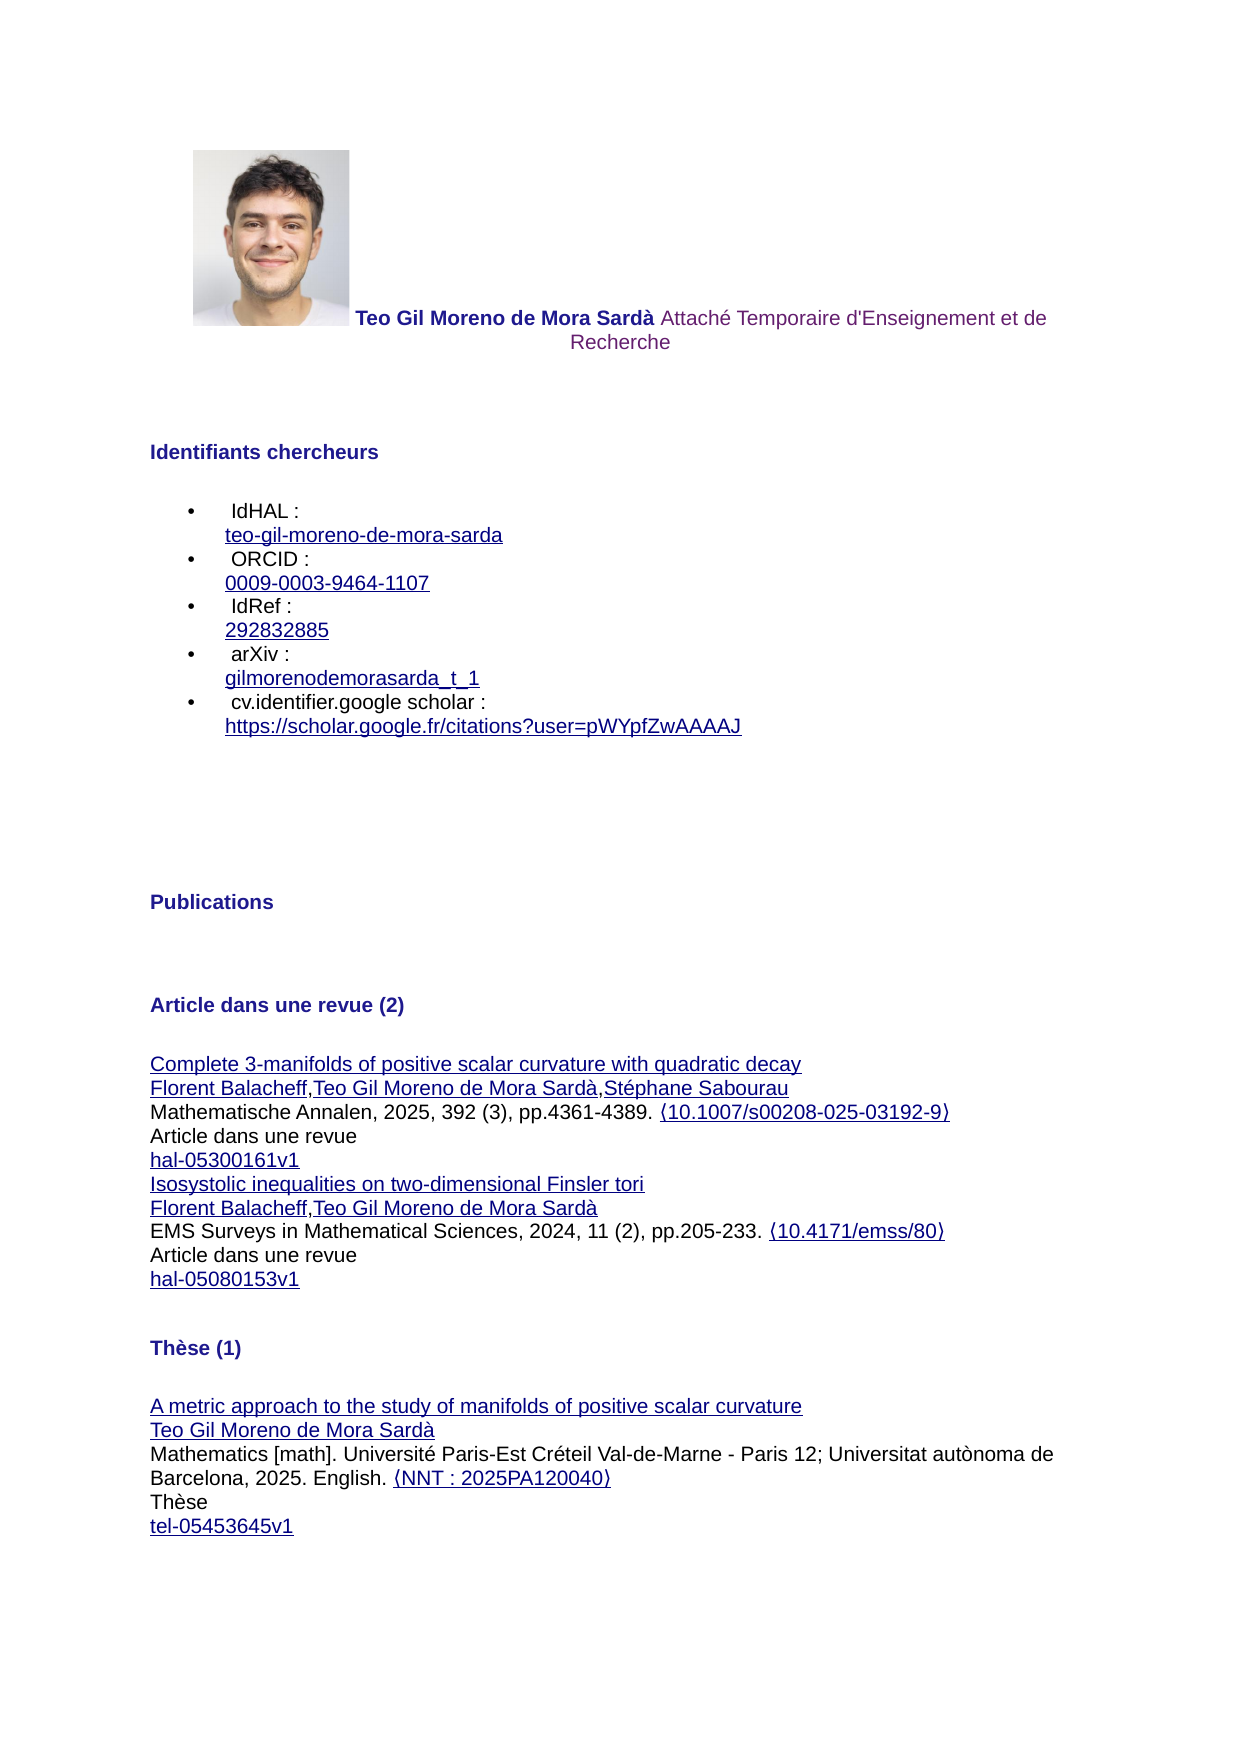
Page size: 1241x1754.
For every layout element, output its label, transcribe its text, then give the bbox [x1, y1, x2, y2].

list teo-gil-moreno-de-mora-sarda [187, 522, 1090, 546]
table_cell Isosystolic inequalities on two-dimensional Finsler tori Florent Balacheff,Teo Gil Moreno de Mora Sardà EMS Surveys in Mathematical Sciences, 2024, 11 (2), pp.205-233. ⟨10.4171/emss/80⟩ Article dans une revue hal-05080153v1 [150, 1171, 1090, 1291]
subtitle Teo Gil Moreno de Mora Sardà Attaché Temporaire d'Enseignement et de Recherche [150, 150, 1090, 354]
table_header A metric approach to the study of manifolds of positive scalar curvature Teo Gil Moreno de Mora Sardà Mathematics [math]. Université Paris-Est Créteil Val-de-Marne - Paris 12; Universitat autònoma de Barcelona, 2025. English. ⟨NNT : 2025PA120040⟩ Thèse tel-05453645v1 [150, 1394, 1090, 1538]
subtitle Thèse (1) [150, 1336, 1090, 1360]
list 0009-0003-9464-1107 [187, 570, 1090, 594]
list gilmorenodemorasarda_t_1 [187, 666, 1090, 690]
list IdRef : [187, 594, 1090, 618]
list 292832885 [187, 618, 1090, 642]
subtitle Identifiants chercheurs [150, 440, 1090, 464]
table_header Complete 3-manifolds of positive scalar curvature with quadratic decay Florent Balacheff,Teo Gil Moreno de Mora Sardà,Stéphane Sabourau Mathematische Annalen, 2025, 392 (3), pp.4361-4389. ⟨10.1007/s00208-025-03192-9⟩ Article dans une revue hal-05300161v1 [150, 1052, 1090, 1171]
subtitle Publications [150, 890, 1090, 914]
list cv.identifier.google scholar : [187, 690, 1090, 714]
picture [193, 150, 350, 326]
list https://scholar.google.fr/citations?user=pWYpfZwAAAAJ [187, 714, 1090, 738]
list arXiv : [187, 642, 1090, 666]
list ORCID : [187, 546, 1090, 570]
subtitle Article dans une revue (2) [150, 993, 1090, 1017]
list IdHAL : [187, 498, 1090, 522]
